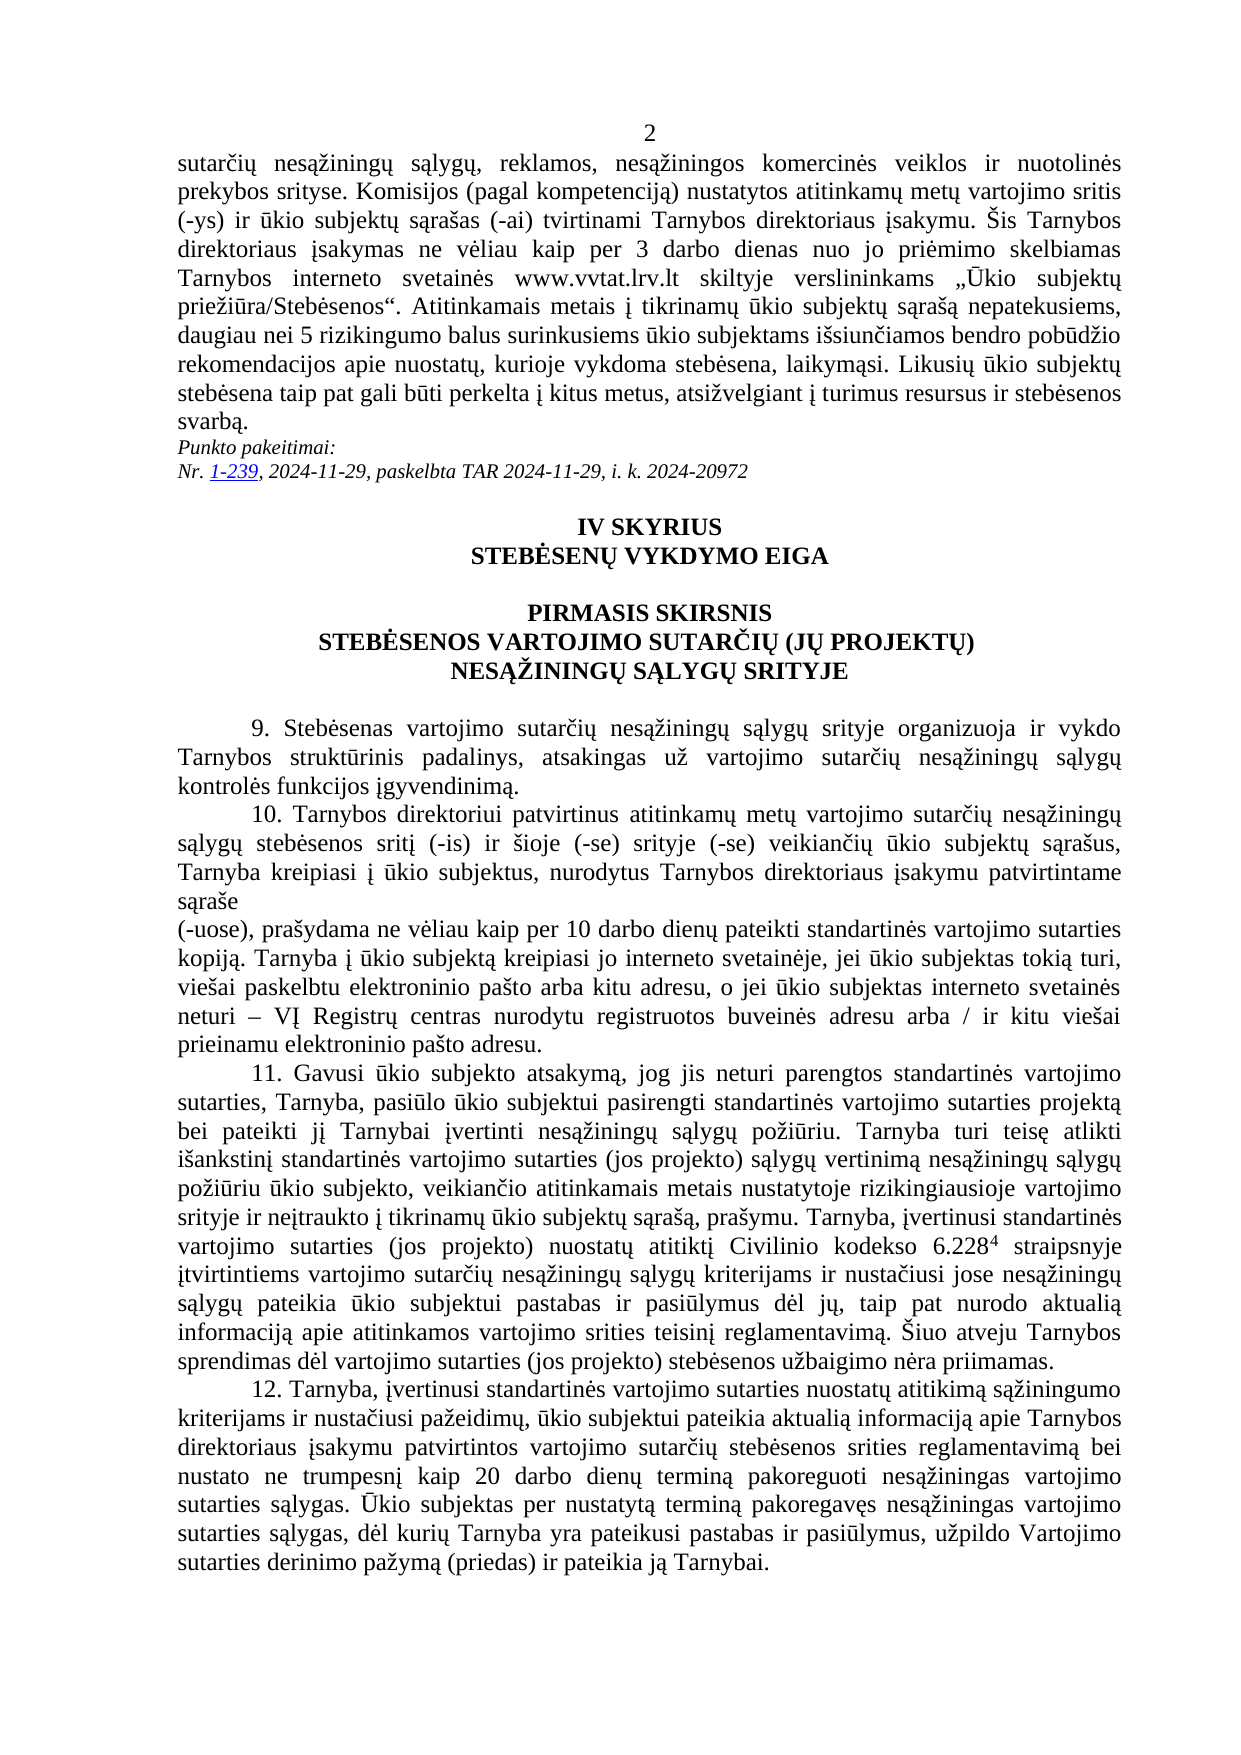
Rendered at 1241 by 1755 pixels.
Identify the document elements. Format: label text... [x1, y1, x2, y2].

text 9. Stebėsenas vartojimo sutarčių nesąžiningų sąlygų srityje organizuoja ir vykdo Tarnybos struktūrinis padalinys, atsakingas už vartojimo sutarčių nesąžiningų sąlygų kontrolės funkcijos įgyvendinimą. [177, 713, 1122, 799]
text STEBĖSENŲ VYKDYMO EIGA [177, 541, 1122, 569]
text Nr. 1-239, 2024-11-29, paskelbta TAR 2024-11-29, i. k. 2024-20972 [177, 459, 1122, 483]
text sutarčių nesąžiningų sąlygų, reklamos, nesąžiningos komercinės veiklos ir nuotolinės prekybos srityse. Komisijos (pagal kompetenciją) nustatytos atitinkamų metų vartojimo sritis (-ys) ir ūkio subjektų sąrašas (-ai) tvirtinami Tarnybos direktoriaus įsakymu. Šis Tarnybos direktoriaus įsakymas ne vėliau kaip per 3 darbo dienas nuo jo priėmimo skelbiamas Tarnybos interneto svetainės www.vvtat.lrv.lt skiltyje verslininkams „Ūkio subjektų priežiūra/Stebėsenos“. Atitinkamais metais į tikrinamų ūkio subjektų sąrašą nepatekusiems, daugiau nei 5 rizikingumo balus surinkusiems ūkio subjektams išsiunčiamos bendro pobūdžio rekomendacijos apie nuostatų, kurioje vykdoma stebėsena, laikymąsi. Likusių ūkio subjektų stebėsena taip pat gali būti perkelta į kitus metus, atsižvelgiant į turimus resursus ir stebėsenos svarbą. [177, 148, 1122, 435]
text Punkto pakeitimai: [177, 435, 1122, 459]
text 11. Gavusi ūkio subjekto atsakymą, jog jis neturi parengtos standartinės vartojimo sutarties, Tarnyba, pasiūlo ūkio subjektui pasirengti standartinės vartojimo sutarties projektą bei pateikti jį Tarnybai įvertinti nesąžiningų sąlygų požiūriu. Tarnyba turi teisę atlikti išankstinį standartinės vartojimo sutarties (jos projekto) sąlygų vertinimą nesąžiningų sąlygų požiūriu ūkio subjekto, veikiančio atitinkamais metais nustatytoje rizikingiausioje vartojimo srityje ir neįtraukto į tikrinamų ūkio subjektų sąrašą, prašymu. Tarnyba, įvertinusi standartinės vartojimo sutarties (jos projekto) nuostatų atitiktį Civilinio kodekso 6.2284 straipsnyje įtvirtintiems vartojimo sutarčių nesąžiningų sąlygų kriterijams ir nustačiusi jose nesąžiningų sąlygų pateikia ūkio subjektui pastabas ir pasiūlymus dėl jų, taip pat nurodo aktualią informaciją apie atitinkamos vartojimo srities teisinį reglamentavimą. Šiuo atveju Tarnybos sprendimas dėl vartojimo sutarties (jos projekto) stebėsenos užbaigimo nėra priimamas. [177, 1058, 1122, 1374]
text PIRMASIS SKIRSNIS [177, 598, 1122, 627]
text NESĄŽININGŲ SĄLYGŲ SRITYJE [177, 656, 1122, 684]
text 10. Tarnybos direktoriui patvirtinus atitinkamų metų vartojimo sutarčių nesąžiningų sąlygų stebėsenos sritį (-is) ir šioje (-se) srityje (-se) veikiančių ūkio subjektų sąrašus, Tarnyba kreipiasi į ūkio subjektus, nurodytus Tarnybos direktoriaus įsakymu patvirtintame sąraše (-uose), prašydama ne vėliau kaip per 10 darbo dienų pateikti standartinės vartojimo sutarties kopiją. Tarnyba į ūkio subjektą kreipiasi jo interneto svetainėje, jei ūkio subjektas tokią turi, viešai paskelbtu elektroninio pašto arba kitu adresu, o jei ūkio subjektas interneto svetainės neturi – VĮ Registrų centras nurodytu registruotos buveinės adresu arba / ir kitu viešai prieinamu elektroninio pašto adresu. [177, 799, 1122, 1058]
text IV SKYRIUS [177, 512, 1122, 541]
text sTEBĖSENOS VARTOJIMO SUTARČIŲ (Jų PROJEKTŲ) [177, 627, 1122, 656]
text 12. Tarnyba, įvertinusi standartinės vartojimo sutarties nuostatų atitikimą sąžiningumo kriterijams ir nustačiusi pažeidimų, ūkio subjektui pateikia aktualią informaciją apie Tarnybos direktoriaus įsakymu patvirtintos vartojimo sutarčių stebėsenos srities reglamentavimą bei nustato ne trumpesnį kaip 20 darbo dienų terminą pakoreguoti nesąžiningas vartojimo sutarties sąlygas. Ūkio subjektas per nustatytą terminą pakoregavęs nesąžiningas vartojimo sutarties sąlygas, dėl kurių Tarnyba yra pateikusi pastabas ir pasiūlymus, užpildo Vartojimo sutarties derinimo pažymą (priedas) ir pateikia ją Tarnybai. [177, 1374, 1122, 1576]
